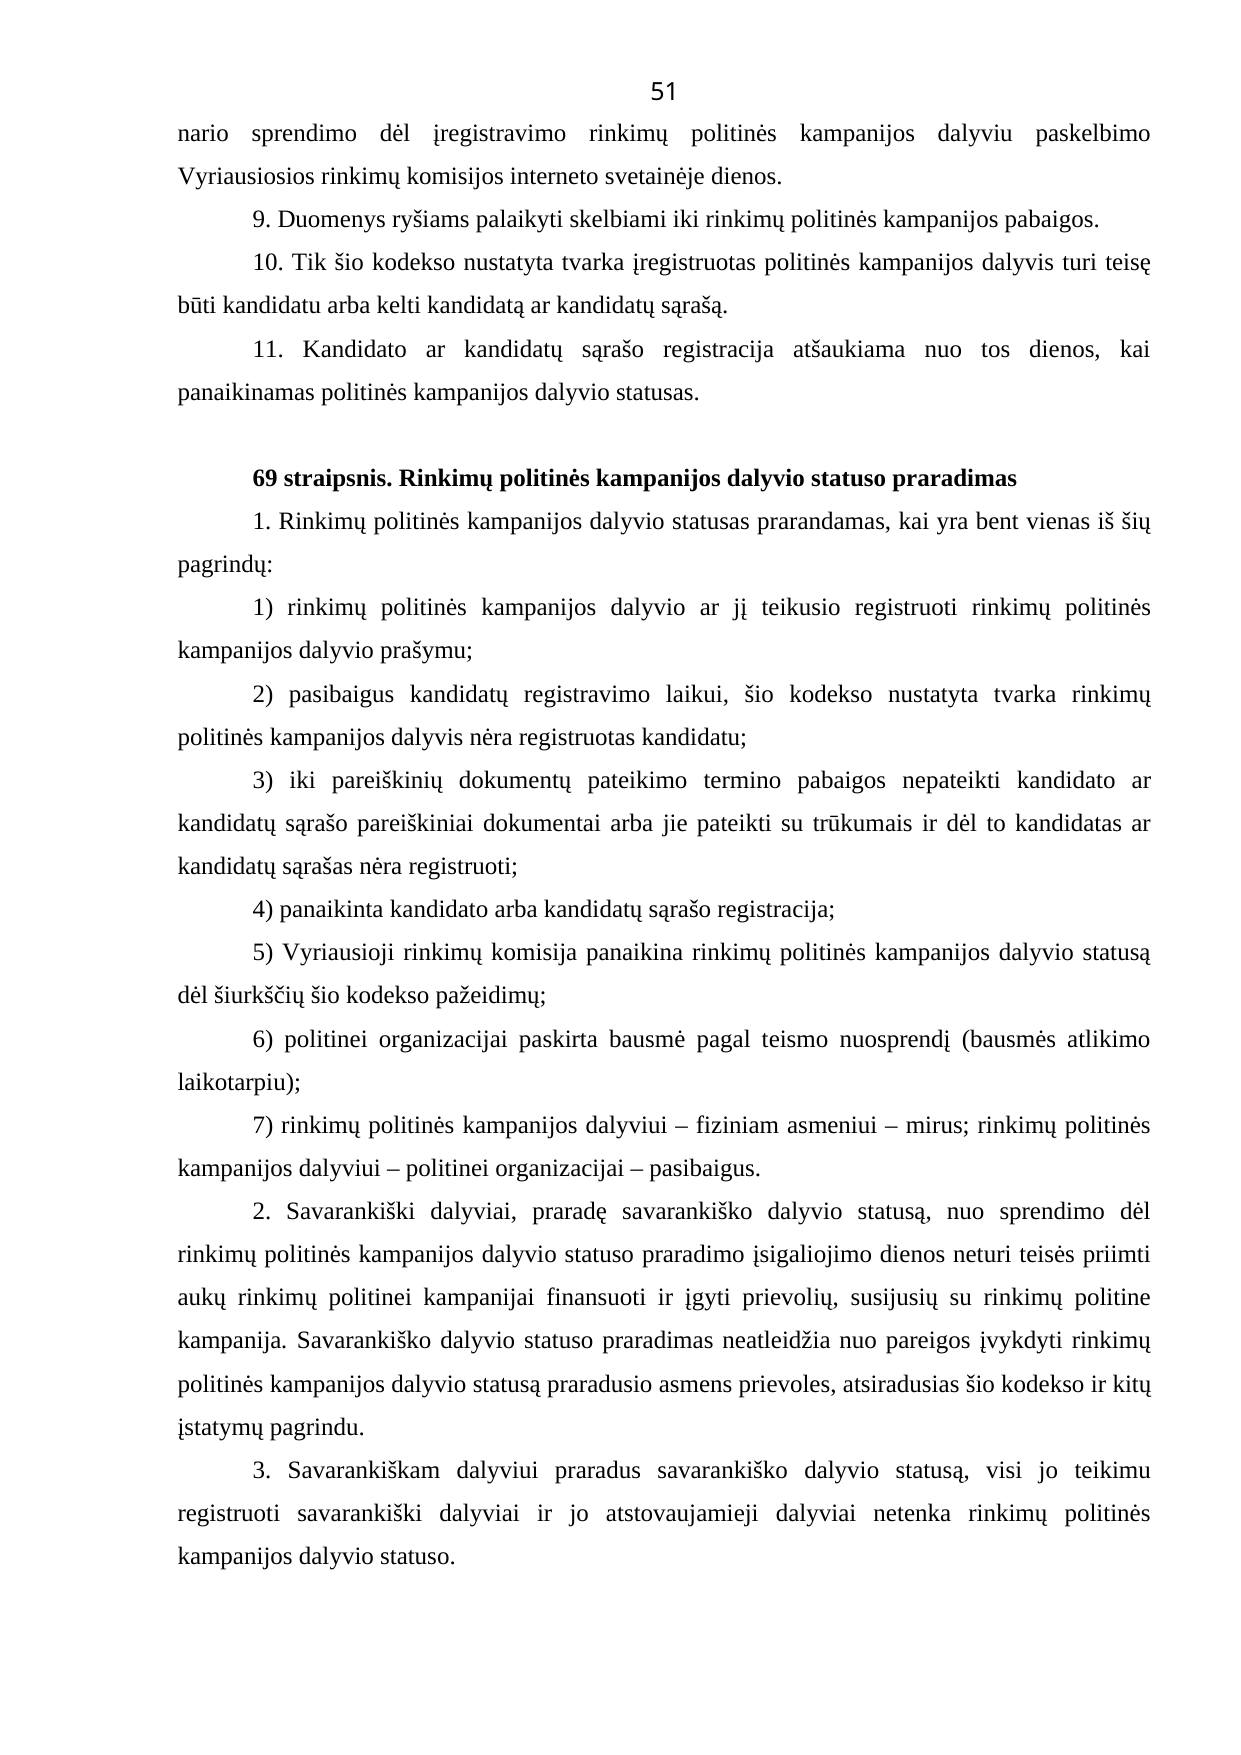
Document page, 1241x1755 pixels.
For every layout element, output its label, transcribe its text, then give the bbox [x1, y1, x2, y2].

text 3) iki pareiškinių dokumentų pateikimo termino pabaigos nepateikti kandidato ar kandidatų sąrašo pareiškiniai dokumentai arba jie pateikti su trūkumais ir dėl to kandidatas ar kandidatų sąrašas nėra registruoti; [177, 765, 1152, 880]
text 7) rinkimų politinės kampanijos dalyviui – fiziniam asmeniui – mirus; rinkimų politinės kampanijos dalyviui – politinei organizacijai – pasibaigus. [177, 1110, 1152, 1182]
list 10. Tik šio kodekso nustatyta tvarka įregistruotas politinės kampanijos dalyvis turi teisę būti kandidatu arba kelti kandidatą ar kandidatų sąrašą. [177, 247, 1152, 319]
text 4) panaikinta kandidato arba kandidatų sąrašo registracija; [177, 894, 1152, 923]
text 1) rinkimų politinės kampanijos dalyvio ar jį teikusio registruoti rinkimų politinės kampanijos dalyvio prašymu; [177, 592, 1152, 664]
text 5) Vyriausioji rinkimų komisija panaikina rinkimų politinės kampanijos dalyvio statusą dėl šiurkščių šio kodekso pažeidimų; [177, 937, 1152, 1009]
text 1. Rinkimų politinės kampanijos dalyvio statusas prarandamas, kai yra bent vienas iš šių pagrindų: [177, 506, 1152, 578]
text 3. Savarankiškam dalyviui praradus savarankiško dalyvio statusą, visi jo teikimu registruoti savarankiški dalyviai ir jo atstovaujamieji dalyviai netenka rinkimų politinės kampanijos dalyvio statuso. [177, 1455, 1152, 1570]
text 11. Kandidato ar kandidatų sąrašo registracija atšaukiama nuo tos dienos, kai panaikinamas politinės kampanijos dalyvio statusas. [177, 334, 1152, 406]
text 6) politinei organizacijai paskirta bausmė pagal teismo nuosprendį (bausmės atlikimo laikotarpiu); [177, 1024, 1152, 1096]
text nario sprendimo dėl įregistravimo rinkimų politinės kampanijos dalyviu paskelbimo Vyriausiosios rinkimų komisijos interneto svetainėje dienos. [177, 118, 1152, 190]
text 2. Savarankiški dalyviai, praradę savarankiško dalyvio statusą, nuo sprendimo dėl rinkimų politinės kampanijos dalyvio statuso praradimo įsigaliojimo dienos neturi teisės priimti aukų rinkimų politinei kampanijai finansuoti ir įgyti prievolių, susijusių su rinkimų politine kampanija. Savarankiško dalyvio statuso praradimas neatleidžia nuo pareigos įvykdyti rinkimų politinės kampanijos dalyvio statusą praradusio asmens prievoles, atsiradusias šio kodekso ir kitų įstatymų pagrindu. [177, 1196, 1152, 1441]
text 2) pasibaigus kandidatų registravimo laikui, šio kodekso nustatyta tvarka rinkimų politinės kampanijos dalyvis nėra registruotas kandidatu; [177, 679, 1152, 751]
list 9. Duomenys ryšiams palaikyti skelbiami iki rinkimų politinės kampanijos pabaigos. [177, 204, 1152, 233]
text 69 straipsnis. Rinkimų politinės kampanijos dalyvio statuso praradimas [177, 463, 1152, 492]
